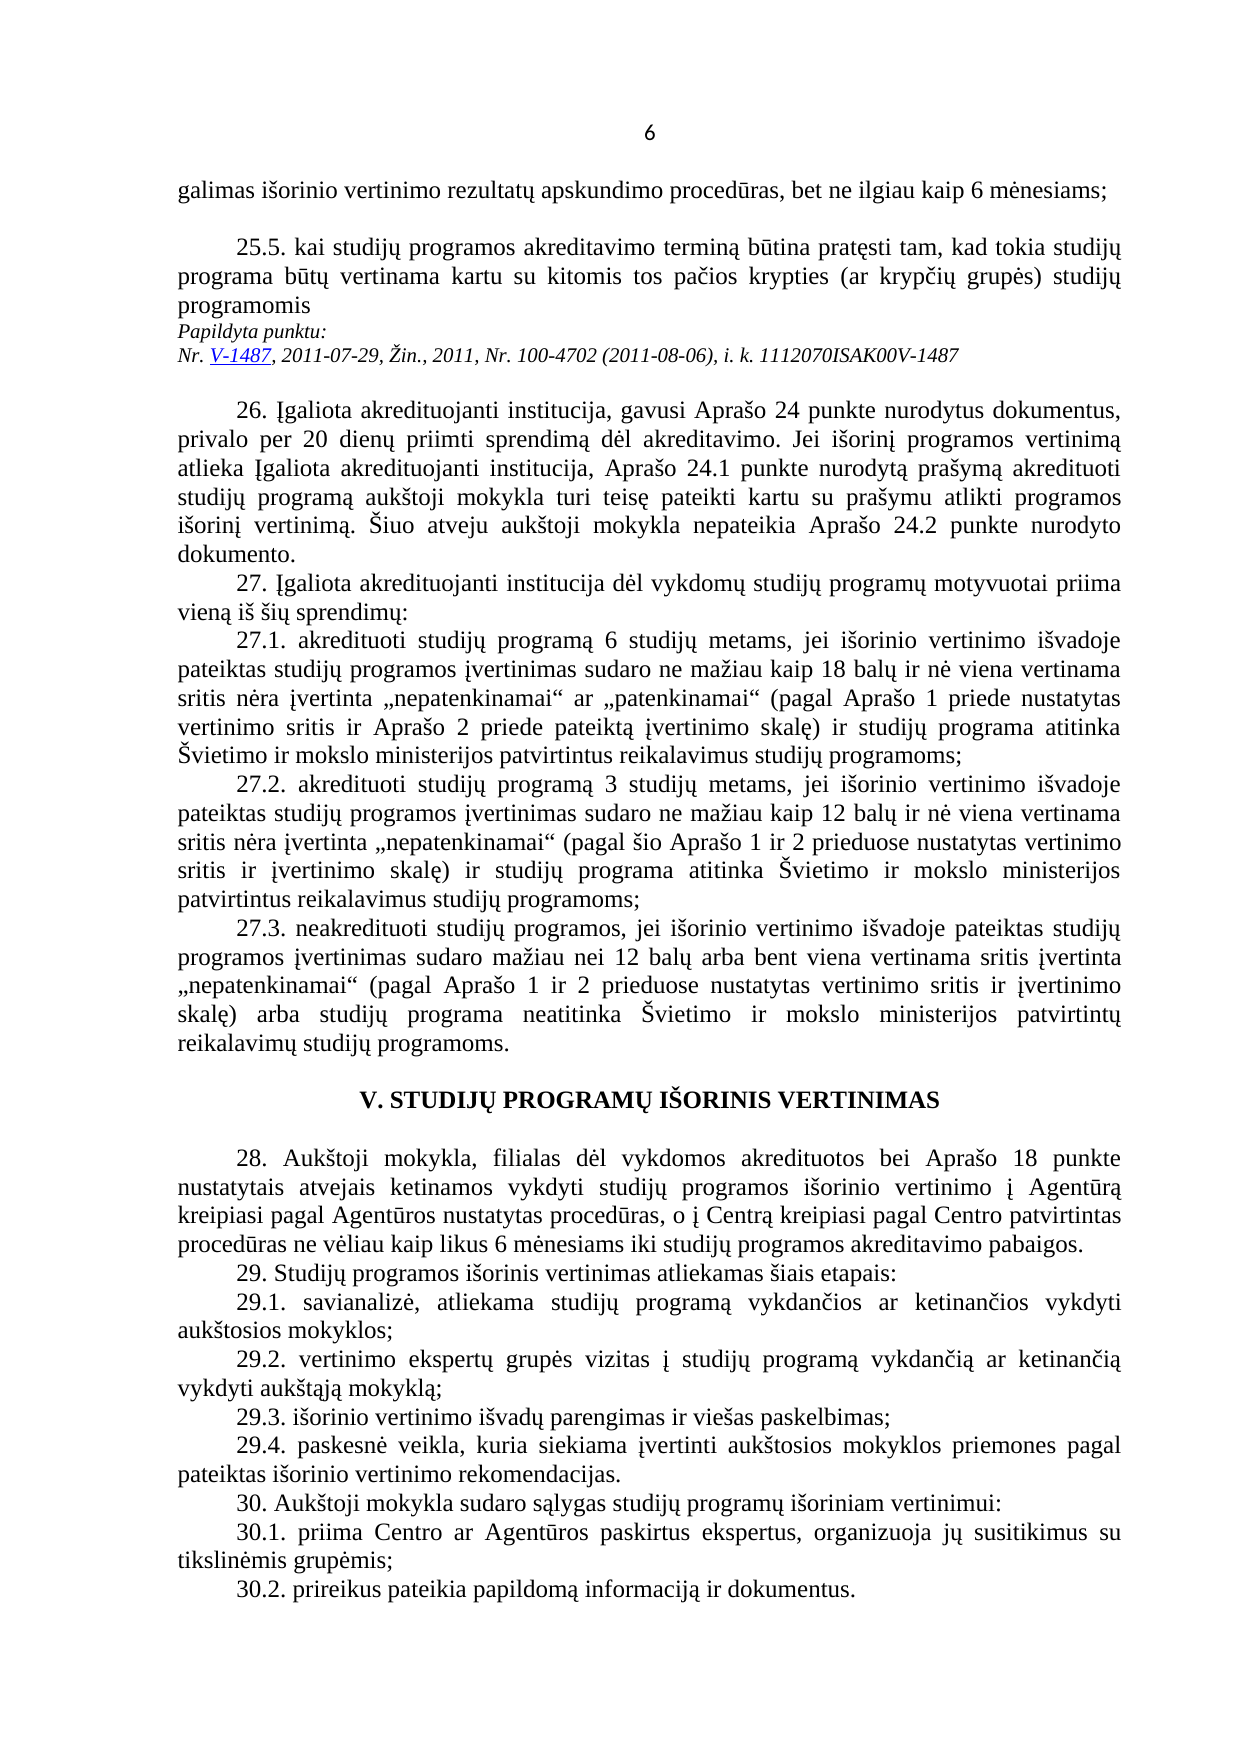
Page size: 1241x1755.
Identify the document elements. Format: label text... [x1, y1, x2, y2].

text Papildyta punktu: [177, 319, 1122, 343]
text 27.1. akredituoti studijų programą 6 studijų metams, jei išorinio vertinimo išvadoje pateiktas studijų programos įvertinimas sudaro ne mažiau kaip 18 balų ir nė viena vertinama sritis nėra įvertinta „nepatenkinamai“ ar „patenkinamai“ (pagal Aprašo 1 priede nustatytas vertinimo sritis ir Aprašo 2 priede pateiktą įvertinimo skalę) ir studijų programa atitinka Švietimo ir mokslo ministerijos patvirtintus reikalavimus studijų programoms; [177, 626, 1122, 769]
text 30. Aukštoji mokykla sudaro sąlygas studijų programų išoriniam vertinimui: [177, 1488, 1122, 1517]
text galimas išorinio vertinimo rezultatų apskundimo procedūras, bet ne ilgiau kaip 6 mėnesiams; [177, 175, 1122, 204]
text Nr. V-1487, 2011-07-29, Žin., 2011, Nr. 100-4702 (2011-08-06), i. k. 1112070ISAK00V-1487 [177, 343, 1122, 367]
text 29. Studijų programos išorinis vertinimas atliekamas šiais etapais: [177, 1258, 1122, 1287]
text 27. Įgaliota akredituojanti institucija dėl vykdomų studijų programų motyvuotai priima vieną iš šių sprendimų: [177, 568, 1122, 626]
text 29.3. išorinio vertinimo išvadų parengimas ir viešas paskelbimas; [177, 1402, 1122, 1431]
text 26. Įgaliota akredituojanti institucija, gavusi Aprašo 24 punkte nurodytus dokumentus, privalo per 20 dienų priimti sprendimą dėl akreditavimo. Jei išorinį programos vertinimą atlieka Įgaliota akredituojanti institucija, Aprašo 24.1 punkte nurodytą prašymą akredituoti studijų programą aukštoji mokykla turi teisę pateikti kartu su prašymu atlikti programos išorinį vertinimą. Šiuo atveju aukštoji mokykla nepateikia Aprašo 24.2 punkte nurodyto dokumento. [177, 396, 1122, 568]
text 29.2. vertinimo ekspertų grupės vizitas į studijų programą vykdančią ar ketinančią vykdyti aukštąją mokyklą; [177, 1344, 1122, 1402]
text 30.2. prireikus pateikia papildomą informaciją ir dokumentus. [177, 1574, 1122, 1603]
text 25.5. kai studijų programos akreditavimo terminą būtina pratęsti tam, kad tokia studijų programa būtų vertinama kartu su kitomis tos pačios krypties (ar krypčių grupės) studijų programomis [177, 232, 1122, 319]
text 29.4. paskesnė veikla, kuria siekiama įvertinti aukštosios mokyklos priemones pagal pateiktas išorinio vertinimo rekomendacijas. [177, 1431, 1122, 1488]
text 27.3. neakredituoti studijų programos, jei išorinio vertinimo išvadoje pateiktas studijų programos įvertinimas sudaro mažiau nei 12 balų arba bent viena vertinama sritis įvertinta „nepatenkinamai“ (pagal Aprašo 1 ir 2 prieduose nustatytas vertinimo sritis ir įvertinimo skalę) arba studijų programa neatitinka Švietimo ir mokslo ministerijos patvirtintų reikalavimų studijų programoms. [177, 913, 1122, 1057]
text 27.2. akredituoti studijų programą 3 studijų metams, jei išorinio vertinimo išvadoje pateiktas studijų programos įvertinimas sudaro ne mažiau kaip 12 balų ir nė viena vertinama sritis nėra įvertinta „nepatenkinamai“ (pagal šio Aprašo 1 ir 2 prieduose nustatytas vertinimo sritis ir įvertinimo skalę) ir studijų programa atitinka Švietimo ir mokslo ministerijos patvirtintus reikalavimus studijų programoms; [177, 769, 1122, 913]
text 30.1. priima Centro ar Agentūros paskirtus ekspertus, organizuoja jų susitikimus su tikslinėmis grupėmis; [177, 1517, 1122, 1574]
text V. STUDIJŲ PROGRAMŲ IŠORINIS VERTINIMAS [177, 1086, 1122, 1114]
text 29.1. savianalizė, atliekama studijų programą vykdančios ar ketinančios vykdyti aukštosios mokyklos; [177, 1287, 1122, 1344]
text 28. Aukštoji mokykla, filialas dėl vykdomos akredituotos bei Aprašo 18 punkte nustatytais atvejais ketinamos vykdyti studijų programos išorinio vertinimo į Agentūrą kreipiasi pagal Agentūros nustatytas procedūras, o į Centrą kreipiasi pagal Centro patvirtintas procedūras ne vėliau kaip likus 6 mėnesiams iki studijų programos akreditavimo pabaigos. [177, 1143, 1122, 1258]
